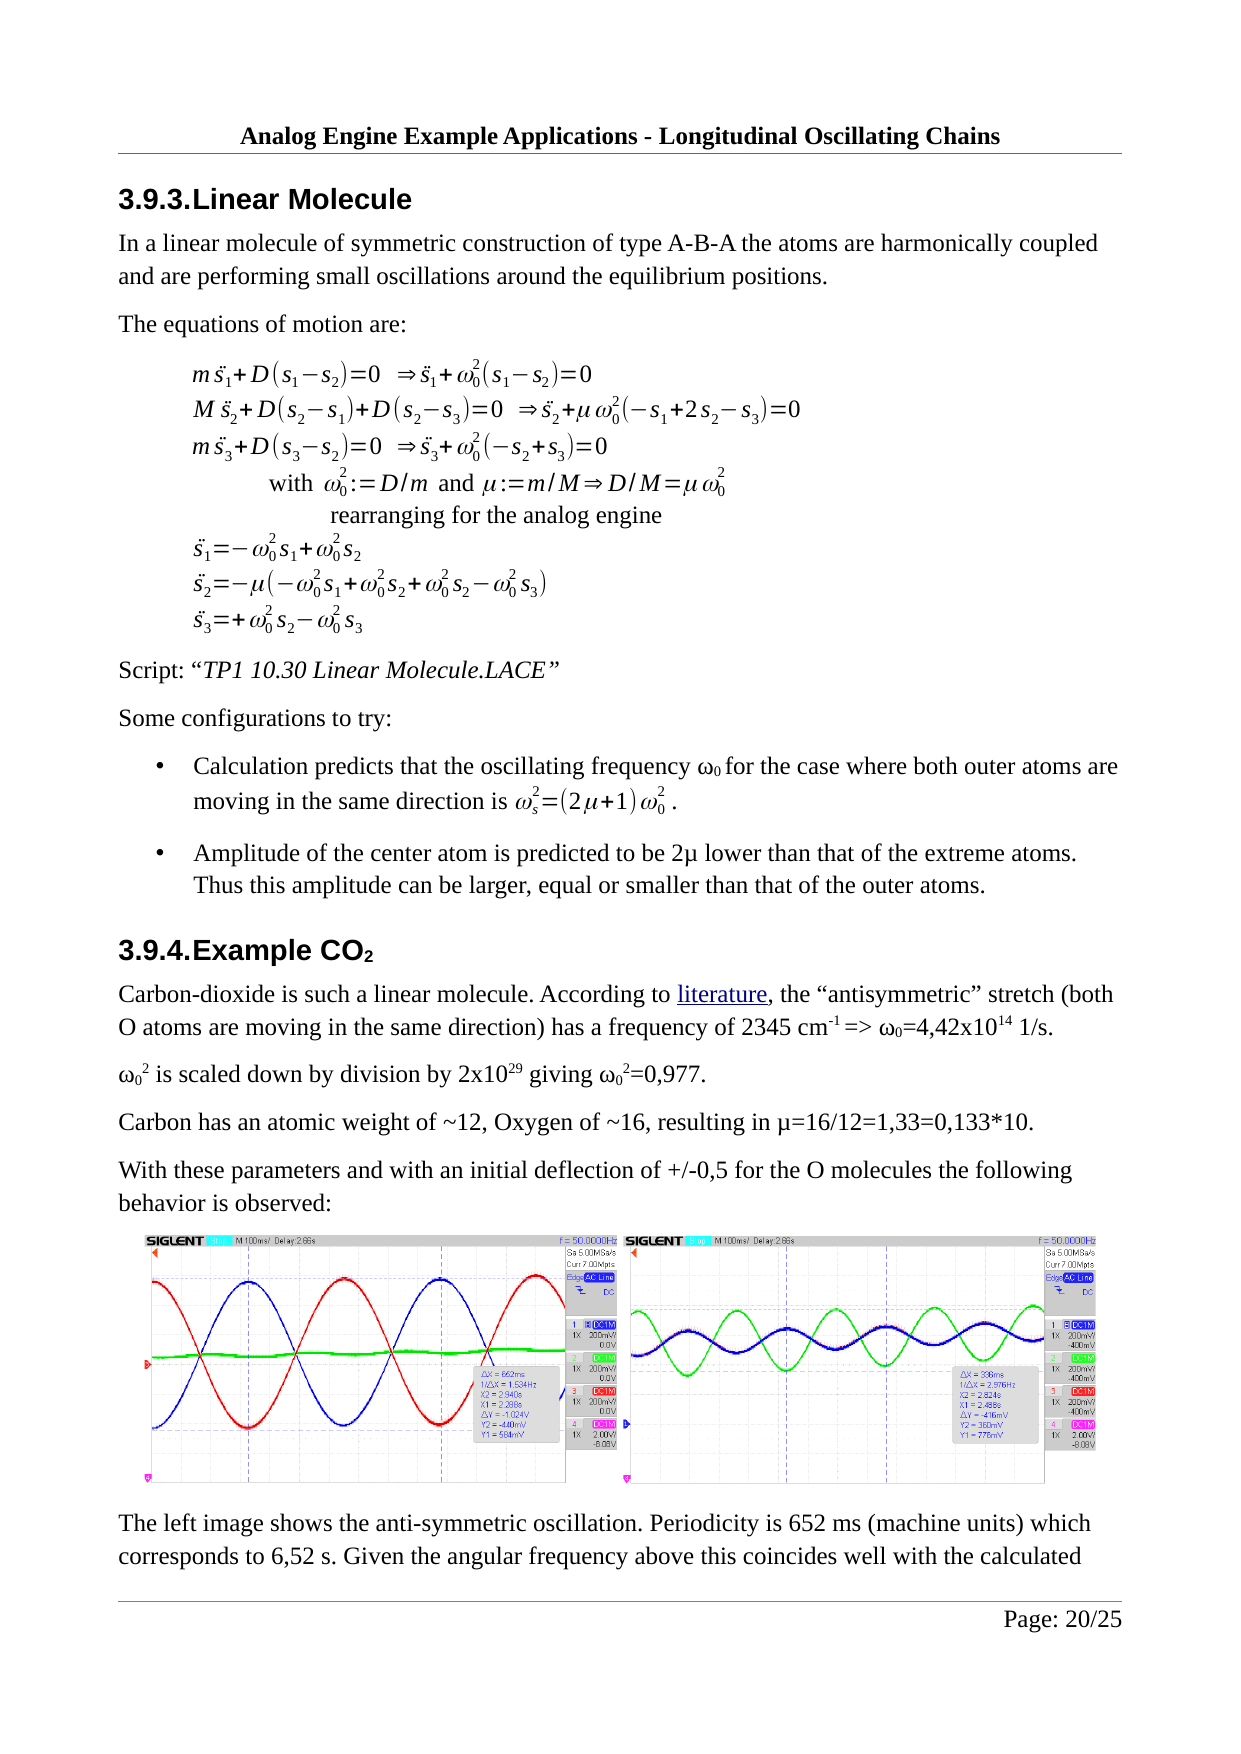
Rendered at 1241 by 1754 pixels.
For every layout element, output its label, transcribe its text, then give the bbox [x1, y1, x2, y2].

text With these parameters and with an initial deflection of +/-0,5 for the O molecules the following behavior is observed: [118, 1155, 1122, 1216]
text Carbon-dioxide is such a linear molecule. According to literature, the “antisymmetric” stretch (both O atoms are moving in the same direction) has a frequency of 2345 cm-1 => ω0=4,42x1014 1/s. [118, 979, 1122, 1041]
list Amplitude of the center atom is predicted to be 2µ lower than that of the extreme atoms. Thus this amplitude can be larger, equal or smaller than that of the outer atoms. [156, 838, 1122, 899]
text The left image shows the anti-symmetric oscillation. Periodicity is 652 ms (machine units) which corresponds to 6,52 s. Given the angular frequency above this coincides well with the calculated [118, 1508, 1122, 1570]
list Calculation predicts that the oscillating frequency ω0 for the case where both outer atoms are moving in the same direction is . [156, 751, 1122, 819]
text Script: “TP1 10.30 Linear Molecule.LACE” [118, 656, 1122, 684]
text The equations of motion are: [118, 309, 1122, 338]
text ω02 is scaled down by division by 2x1029 giving ω02=0,977. [118, 1059, 1122, 1088]
text Some configurations to try: [118, 703, 1122, 732]
picture [144, 1235, 617, 1484]
subtitle Linear Molecule [118, 182, 1122, 216]
subtitle Example CO2 [118, 933, 1122, 966]
text Carbon has an atomic weight of ~12, Oxygen of ~16, resulting in µ=16/12=1,33=0,133*10. [118, 1107, 1122, 1136]
text In a linear molecule of symmetric construction of type A-B-A the atoms are harmonically coupled and are performing small oscillations around the equilibrium positions. [118, 228, 1122, 290]
picture [623, 1236, 1096, 1484]
